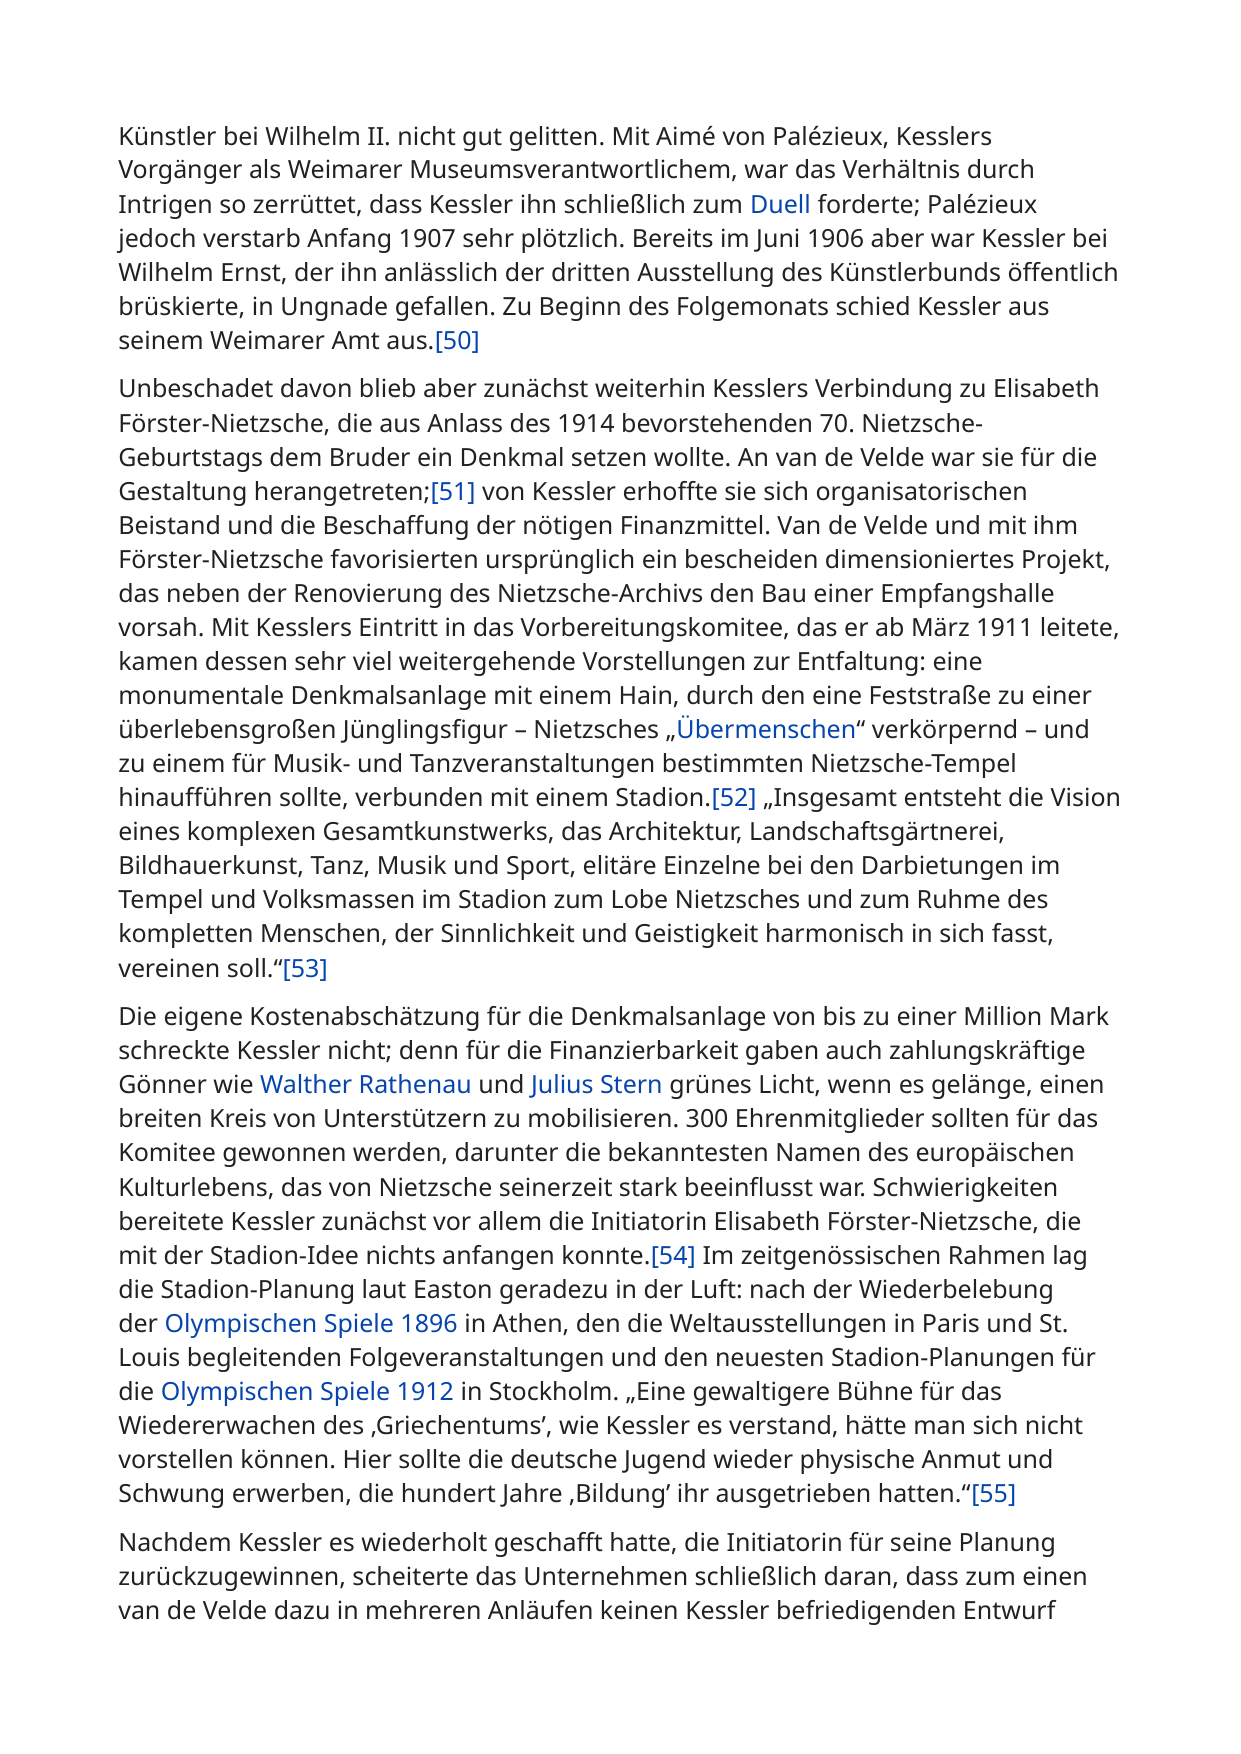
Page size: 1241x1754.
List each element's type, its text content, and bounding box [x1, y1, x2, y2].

text Unbeschadet davon blieb aber zunächst weiterhin Kesslers Verbindung zu Elisabeth Förster-Nietzsche, die aus Anlass des 1914 bevorstehenden 70. Nietzsche-Geburtstags dem Bruder ein Denkmal setzen wollte. An van de Velde war sie für die Gestaltung herangetreten;[51] von Kessler erhoffte sie sich organisatorischen Beistand und die Beschaffung der nötigen Finanzmittel. Van de Velde und mit ihm Förster-Nietzsche favorisierten ursprünglich ein bescheiden dimensioniertes Projekt, das neben der Renovierung des Nietzsche-Archivs den Bau einer Empfangshalle vorsah. Mit Kesslers Eintritt in das Vorbereitungskomitee, das er ab März 1911 leitete, kamen dessen sehr viel weitergehende Vorstellungen zur Entfaltung: eine monumentale Denkmalsanlage mit einem Hain, durch den eine Feststraße zu einer überlebensgroßen Jünglingsfigur – Nietzsches „Übermenschen“ verkörpernd – und zu einem für Musik- und Tanzveranstaltungen bestimmten Nietzsche-Tempel hinaufführen sollte, verbunden mit einem Stadion.[52] „Insgesamt entsteht die Vision eines komplexen Gesamtkunstwerks, das Architektur, Landschaftsgärtnerei, Bildhauerkunst, Tanz, Musik und Sport, elitäre Einzelne bei den Darbietungen im Tempel und Volksmassen im Stadion zum Lobe Nietzsches und zum Ruhme des kompletten Menschen, der Sinnlichkeit und Geistigkeit harmonisch in sich fasst, vereinen soll.“[53] [118, 371, 1122, 984]
text Die eigene Kostenabschätzung für die Denkmalsanlage von bis zu einer Million Mark schreckte Kessler nicht; denn für die Finanzierbarkeit gaben auch zahlungskräftige Gönner wie Walther Rathenau und Julius Stern grünes Licht, wenn es gelänge, einen breiten Kreis von Unterstützern zu mobilisieren. 300 Ehrenmitglieder sollten für das Komitee gewonnen werden, darunter die bekanntesten Namen des europäischen Kulturlebens, das von Nietzsche seinerzeit stark beeinflusst war. Schwierigkeiten bereitete Kessler zunächst vor allem die Initiatorin Elisabeth Förster-Nietzsche, die mit der Stadion-Idee nichts anfangen konnte.[54] Im zeitgenössischen Rahmen lag die Stadion-Planung laut Easton geradezu in der Luft: nach der Wiederbelebung der Olympischen Spiele 1896 in Athen, den die Weltausstellungen in Paris und St. Louis begleitenden Folgeveranstaltungen und den neuesten Stadion-Planungen für die Olympischen Spiele 1912 in Stockholm. „Eine gewaltigere Bühne für das Wiedererwachen des ‚Griechentums’, wie Kessler es verstand, hätte man sich nicht vorstellen können. Hier sollte die deutsche Jugend wieder physische Anmut und Schwung erwerben, die hundert Jahre ‚Bildung’ ihr ausgetrieben hatten.“[55] [118, 999, 1122, 1510]
text Nachdem Kessler es wiederholt geschafft hatte, die Initiatorin für seine Planung zurückzugewinnen, scheiterte das Unternehmen schließlich daran, dass zum einen van de Velde dazu in mehreren Anläufen keinen Kessler befriedigenden Entwurf [118, 1524, 1122, 1627]
text Künstler bei Wilhelm II. nicht gut gelitten. Mit Aimé von Palézieux, Kesslers Vorgänger als Weimarer Museumsverantwortlichem, war das Verhältnis durch Intrigen so zerrüttet, dass Kessler ihn schließlich zum Duell forderte; Palézieux jedoch verstarb Anfang 1907 sehr plötzlich. Bereits im Juni 1906 aber war Kessler bei Wilhelm Ernst, der ihn anlässlich der dritten Ausstellung des Künstlerbunds öffentlich brüskierte, in Ungnade gefallen. Zu Beginn des Folgemonats schied Kessler aus seinem Weimarer Amt aus.[50] [118, 118, 1122, 357]
